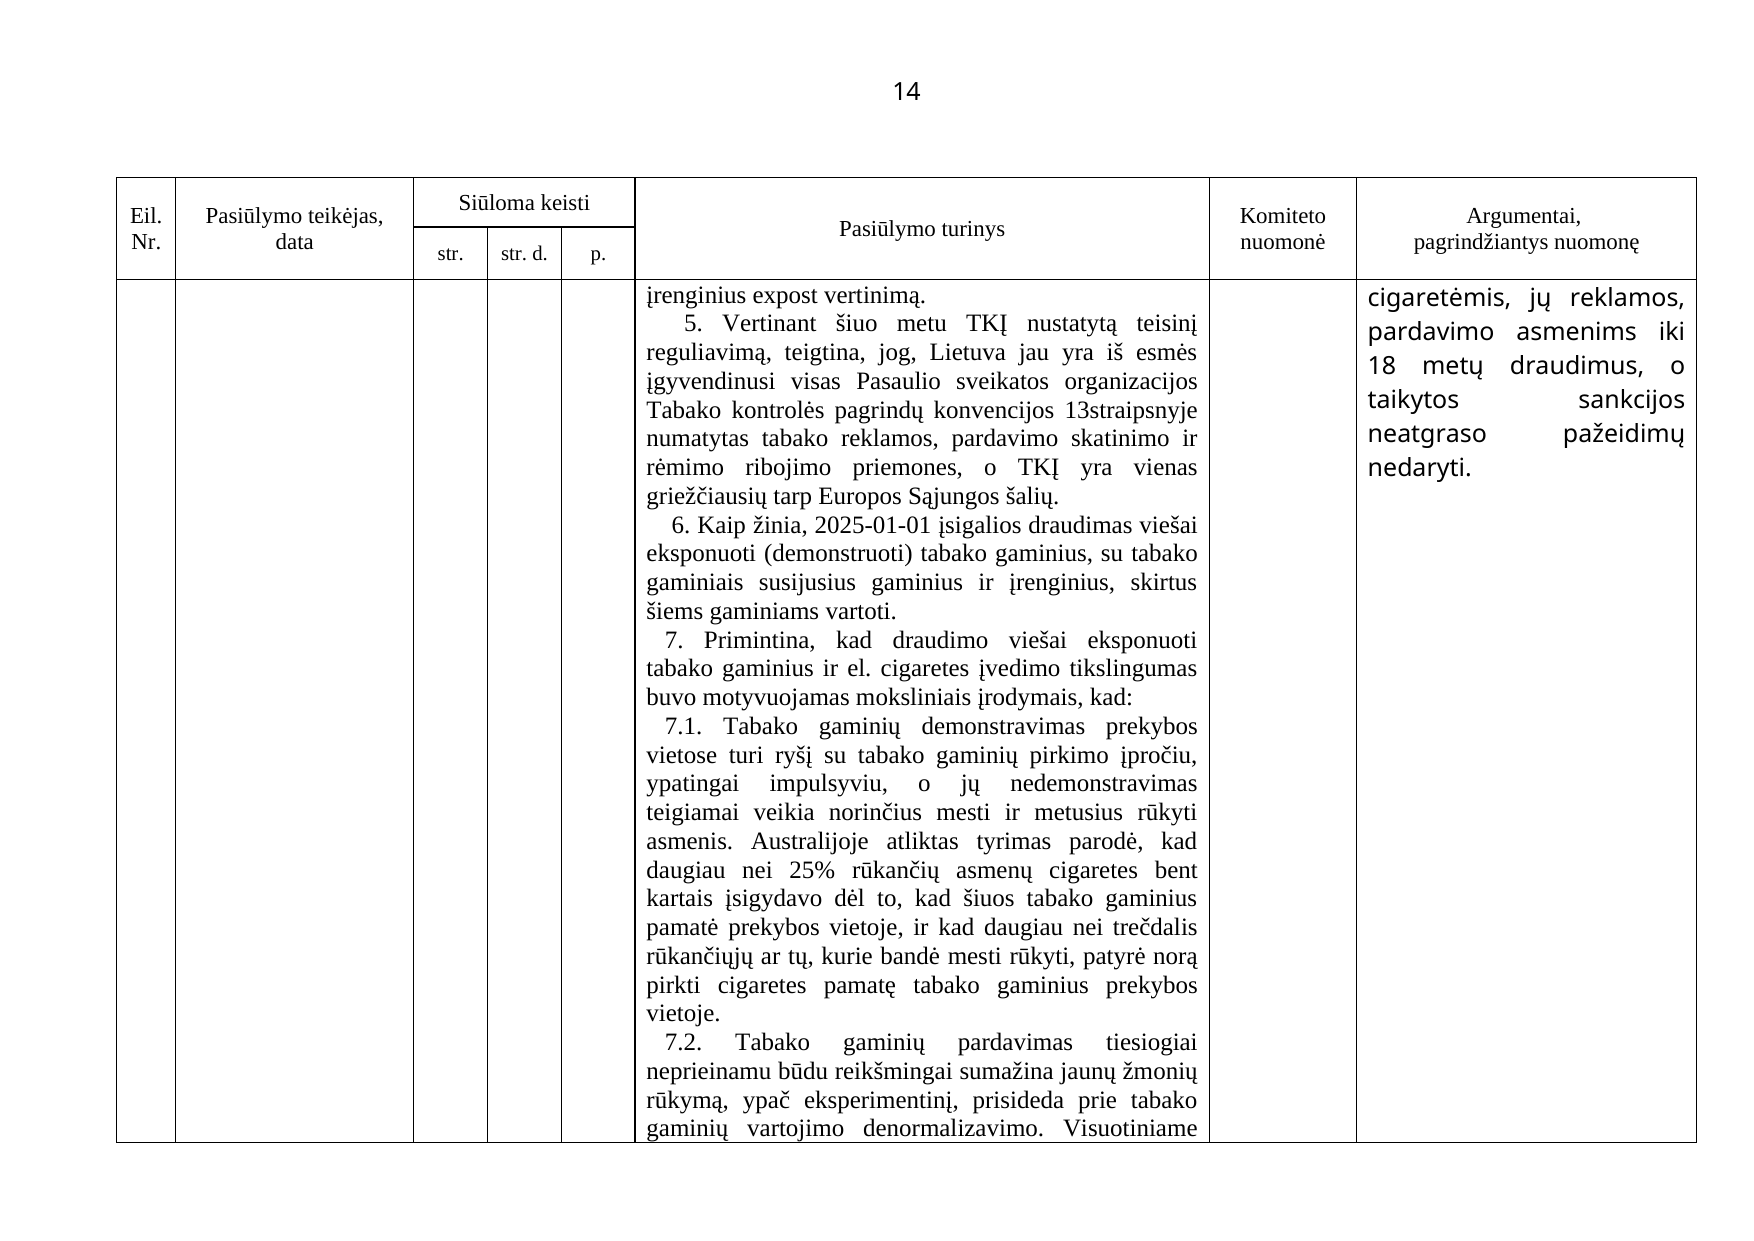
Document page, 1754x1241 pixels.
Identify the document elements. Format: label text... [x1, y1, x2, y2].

table_cell p. [562, 228, 634, 279]
table_header Argumentai, pagrindžiantys nuomonę [1357, 178, 1696, 279]
table_cell [117, 280, 175, 1142]
table_cell cigaretėmis, jų reklamos, pardavimo asmenims iki 18 metų draudimus, o taikytos sankcijos neatgraso pažeidimų nedaryti. [1357, 280, 1696, 1142]
table_cell [562, 280, 634, 1142]
table_header Pasiūlymo turinys [636, 178, 1209, 279]
table_header Komiteto nuomonė [1210, 178, 1356, 279]
table_cell [488, 280, 561, 1142]
table_header Pasiūlymo teikėjas, data [176, 178, 413, 279]
table_cell [1210, 280, 1356, 1142]
table_cell [414, 280, 487, 1142]
table_header Siūloma keisti [414, 178, 634, 226]
table_cell str. [414, 228, 487, 279]
table_cell įrenginius expost vertinimą. 5. Vertinant šiuo metu TKĮ nustatytą teisinį reguliavimą, teigtina, jog, Lietuva jau yra iš esmės įgyvendinusi visas Pasaulio sveikatos organizacijos Tabako kontrolės pagrindų konvencijos 13straipsnyje numatytas tabako reklamos, pardavimo skatinimo ir rėmimo ribojimo priemones, o TKĮ yra vienas griežčiausių tarp Europos Sąjungos šalių. 6. Kaip žinia, 2025-01-01 įsigalios draudimas viešai eksponuoti (demonstruoti) tabako gaminius, su tabako gaminiais susijusius gaminius ir įrenginius, skirtus šiems gaminiams vartoti. 7. Primintina, kad draudimo viešai eksponuoti tabako gaminius ir el. cigaretes įvedimo tikslingumas buvo motyvuojamas moksliniais įrodymais, kad: 7.1. Tabako gaminių demonstravimas prekybos vietose turi ryšį su tabako gaminių pirkimo įpročiu, ypatingai impulsyviu, o jų nedemonstravimas teigiamai veikia norinčius mesti ir metusius rūkyti asmenis. Australijoje atliktas tyrimas parodė, kad daugiau nei 25% rūkančių asmenų cigaretes bent kartais įsigydavo dėl to, kad šiuos tabako gaminius pamatė prekybos vietoje, ir kad daugiau nei trečdalis rūkančiųjų ar tų, kurie bandė mesti rūkyti, patyrė norą pirkti cigaretes pamatę tabako gaminius prekybos vietoje. 7.2. Tabako gaminių pardavimas tiesiogiai neprieinamu būdu reikšmingai sumažina jaunų žmonių rūkymą, ypač eksperimentinį, prisideda prie tabako gaminių vartojimo denormalizavimo. Visuotiniame [636, 280, 1209, 1142]
table_cell [176, 280, 413, 1142]
table_header Eil. Nr. [117, 178, 175, 279]
table_cell str. d. [488, 228, 561, 279]
